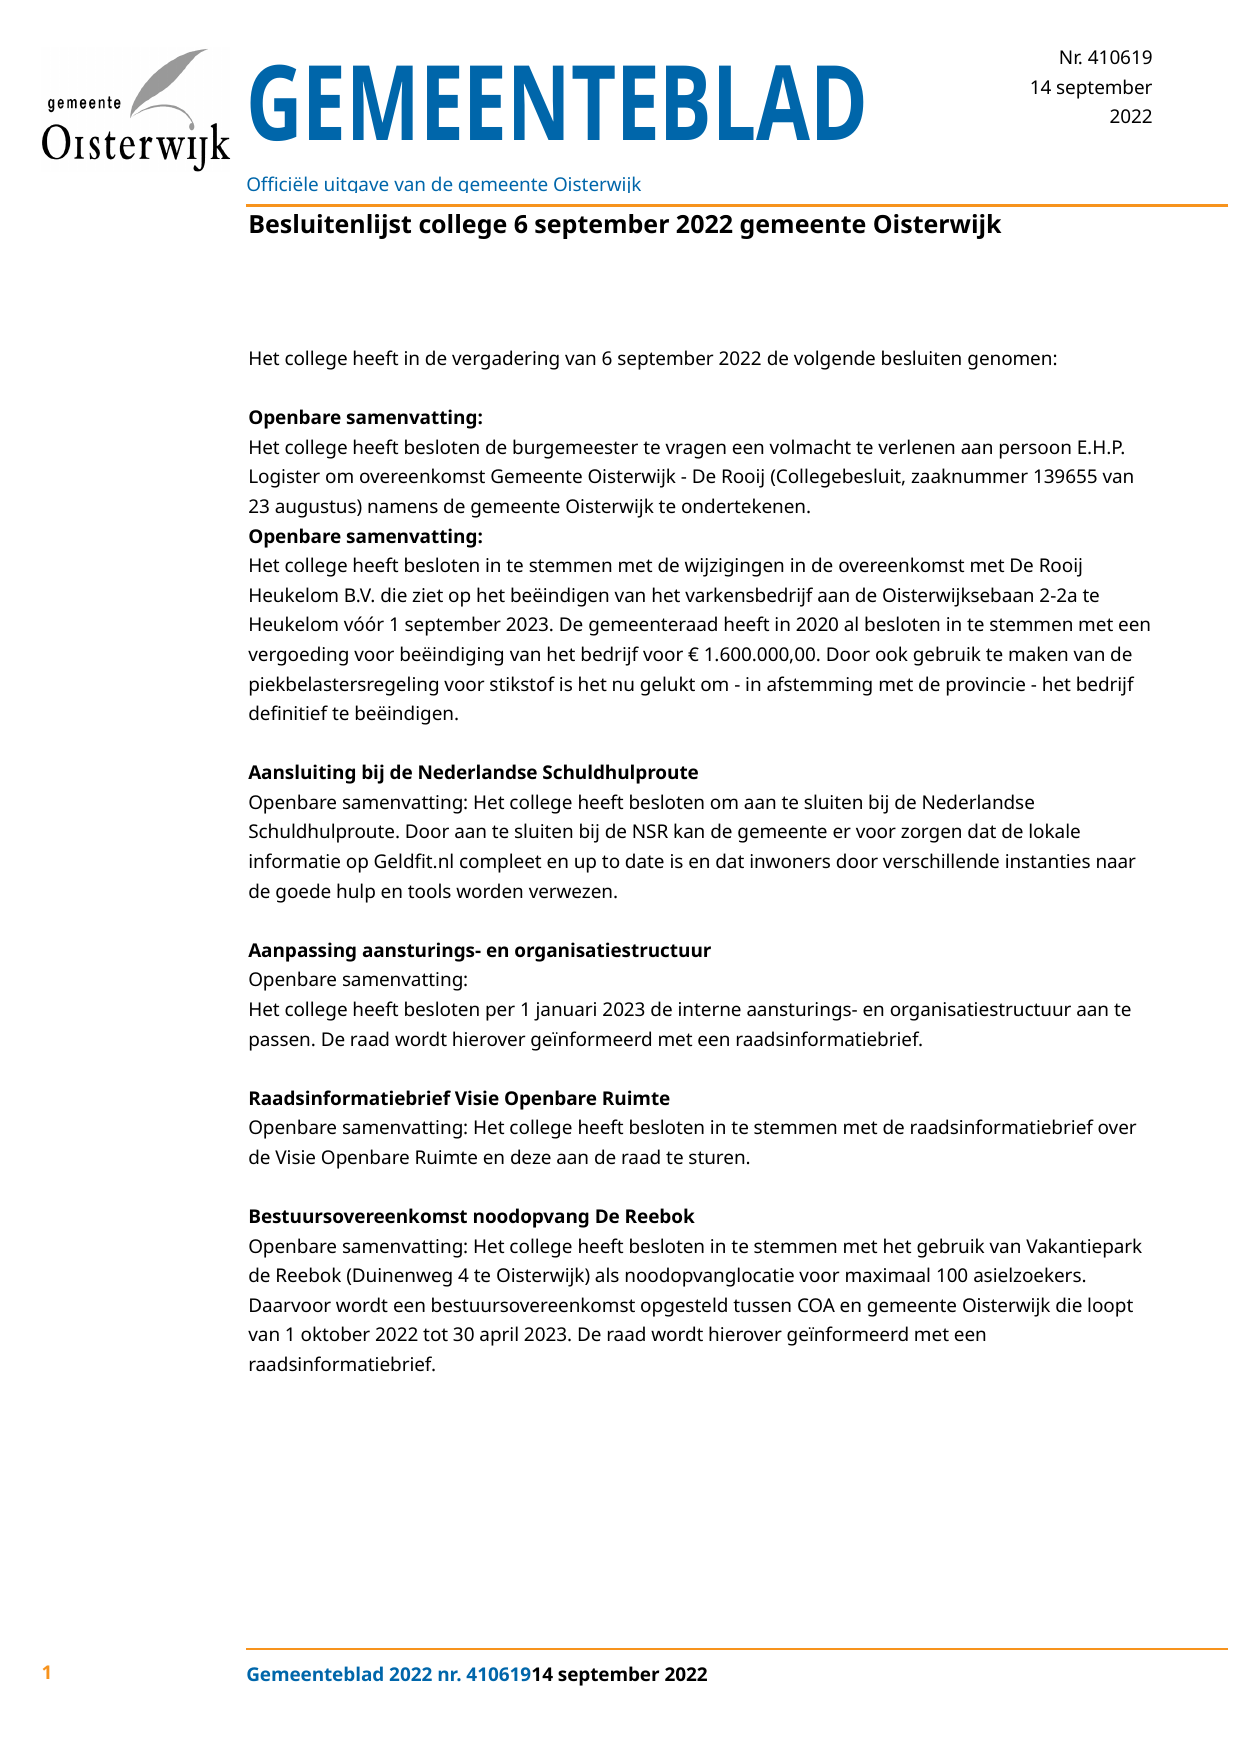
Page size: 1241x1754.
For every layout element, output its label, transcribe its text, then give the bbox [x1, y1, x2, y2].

text Aansluiting bij de Nederlandse Schuldhulproute [248, 759, 1152, 785]
text Het college heeft besloten per 1 januari 2023 de interne aansturings- en organisatiestructuur aan te passen. De raad wordt hierover geïnformeerd met een raadsinformatiebrief. [248, 996, 1152, 1051]
text Openbare samenvatting: [248, 967, 1152, 992]
text Bestuursovereenkomst noodopvang De Reebok [248, 1203, 1152, 1229]
text Openbare samenvatting: Het college heeft besloten in te stemmen met de raadsinformatiebrief over de Visie Openbare Ruimte en deze aan de raad te sturen. [248, 1114, 1152, 1170]
text Openbare samenvatting: [248, 404, 1152, 430]
text Het college heeft besloten de burgemeester te vragen een volmacht te verlenen aan persoon E.H.P. Logister om overeenkomst Gemeente Oisterwijk - De Rooij (Collegebesluit, zaaknummer 139655 van 23 augustus) namens de gemeente Oisterwijk te ondertekenen. [248, 434, 1152, 519]
text Besluitenlijst college 6 september 2022 gemeente Oisterwijk [248, 207, 1152, 241]
picture [41, 47, 231, 172]
text Aanpassing aansturings- en organisatiestructuur [248, 937, 1152, 963]
text Het college heeft besloten in te stemmen met de wijzigingen in de overeenkomst met De Rooij Heukelom B.V. die ziet op het beëindigen van het varkensbedrijf aan de Oisterwijksebaan 2-2a te Heukelom vóór 1 september 2023. De gemeenteraad heeft in 2020 al besloten in te stemmen met een vergoeding voor beëindiging van het bedrijf voor € 1.600.000,00. Door ook gebruik te maken van de piekbelastersregeling voor stikstof is het nu gelukt om - in afstemming met de provincie - het bedrijf definitief te beëindigen. [248, 552, 1152, 726]
text Raadsinformatiebrief Visie Openbare Ruimte [248, 1085, 1152, 1111]
text Openbare samenvatting: Het college heeft besloten om aan te sluiten bij de Nederlandse Schuldhulproute. Door aan te sluiten bij de NSR kan de gemeente er voor zorgen dat de lokale informatie op Geldfit.nl compleet en up to date is en dat inwoners door verschillende instanties naar de goede hulp en tools worden verwezen. [248, 789, 1152, 903]
text Openbare samenvatting: [248, 523, 1152, 548]
text Openbare samenvatting: Het college heeft besloten in te stemmen met het gebruik van Vakantiepark de Reebok (Duinenweg 4 te Oisterwijk) als noodopvanglocatie voor maximaal 100 asielzoekers. Daarvoor wordt een bestuursovereenkomst opgesteld tussen COA en gemeente Oisterwijk die loopt van 1 oktober 2022 tot 30 april 2023. De raad wordt hierover geïnformeerd met een raadsinformatiebrief. [248, 1233, 1152, 1377]
text Het college heeft in de vergadering van 6 september 2022 de volgende besluiten genomen: [248, 345, 1152, 371]
